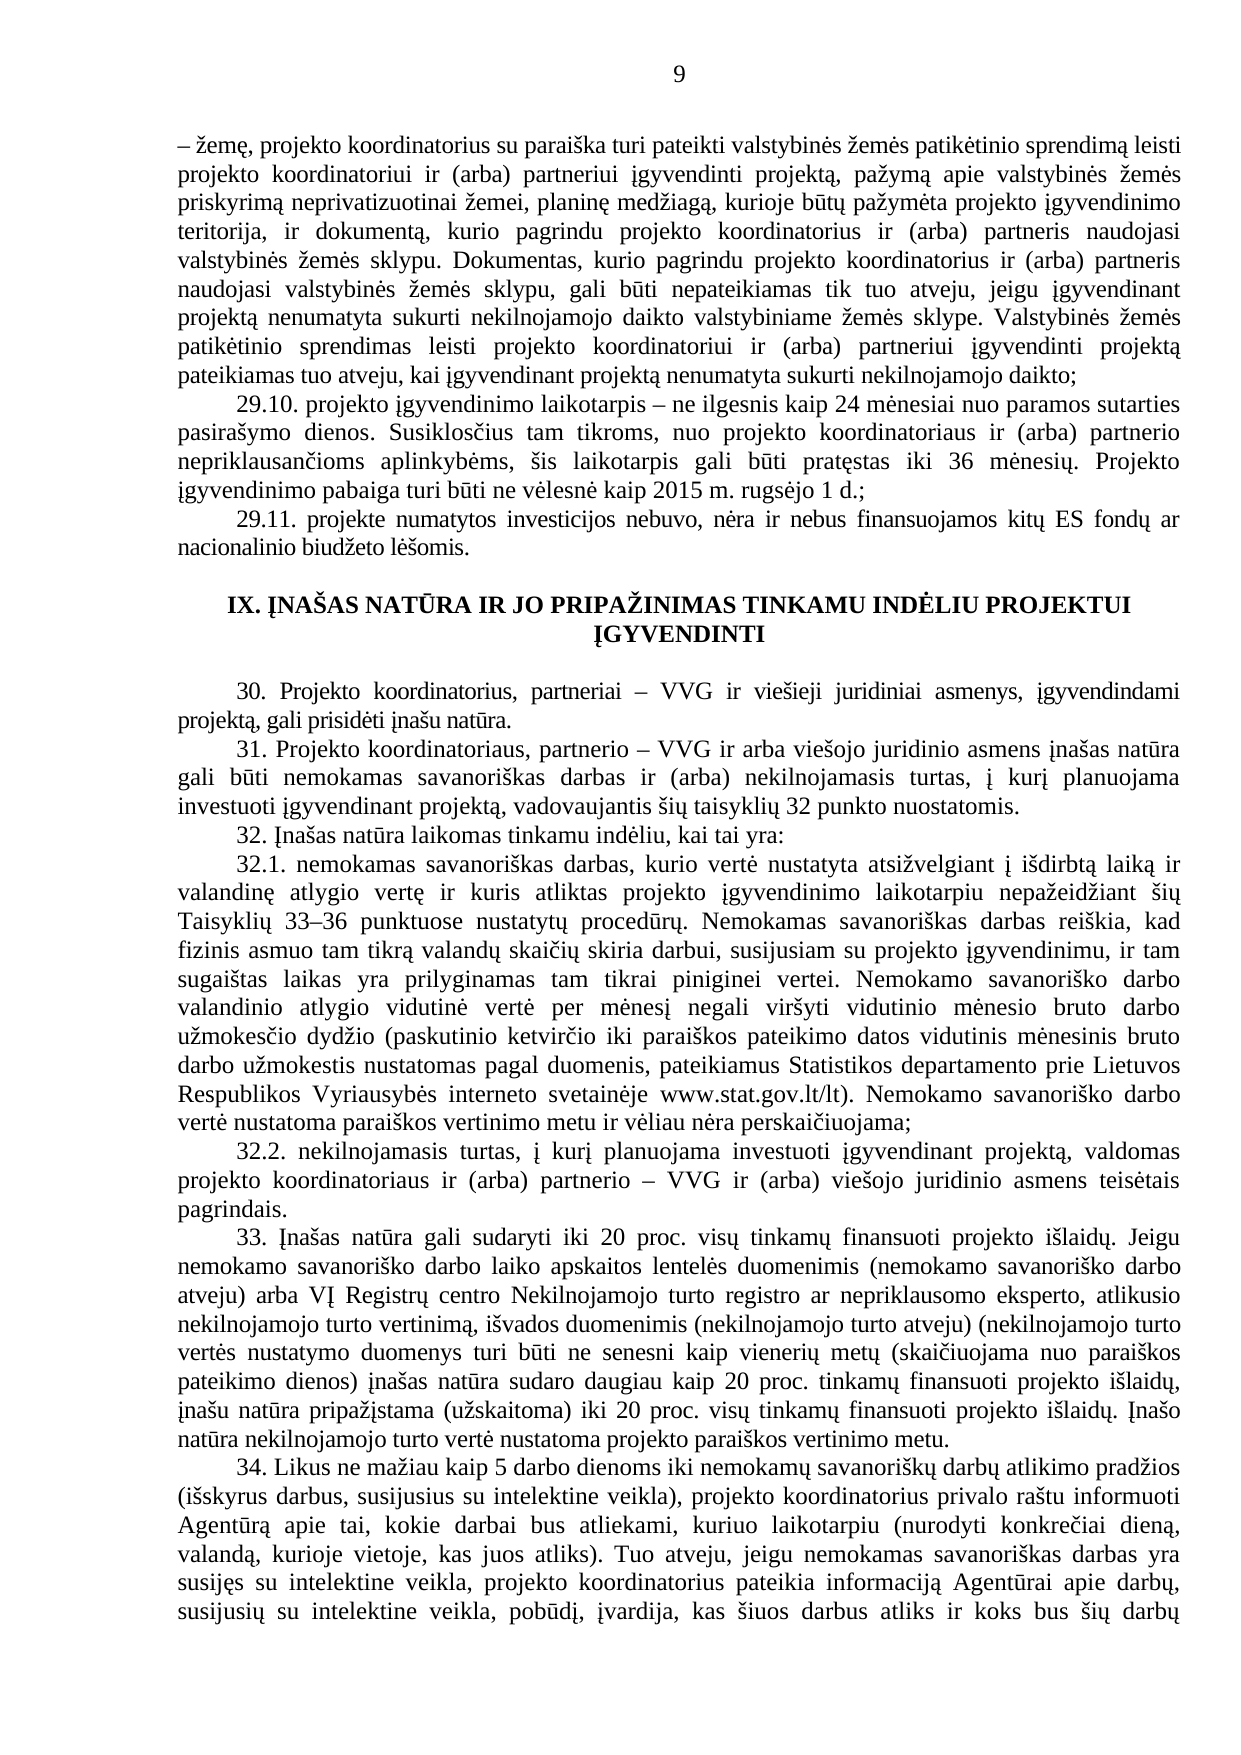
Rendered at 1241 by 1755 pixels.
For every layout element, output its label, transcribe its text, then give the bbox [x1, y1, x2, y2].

text 32.2. nekilnojamasis turtas, į kurį planuojama investuoti įgyvendinant projektą, valdomas projekto koordinatoriaus ir (arba) partnerio – VVG ir (arba) viešojo juridinio asmens teisėtais pagrindais. [177, 1136, 1181, 1222]
text 29.10. projekto įgyvendinimo laikotarpis – ne ilgesnis kaip 24 mėnesiai nuo paramos sutarties pasirašymo dienos. Susiklosčius tam tikroms, nuo projekto koordinatoriaus ir (arba) partnerio nepriklausančioms aplinkybėms, šis laikotarpis gali būti pratęstas iki 36 mėnesių. Projekto įgyvendinimo pabaiga turi būti ne vėlesnė kaip 2015 m. rugsėjo 1 d.; [177, 389, 1181, 504]
text 32. Įnašas natūra laikomas tinkamu indėliu, kai tai yra: [177, 820, 1181, 849]
text 30. Projekto koordinatorius, partneriai – VVG ir viešieji juridiniai asmenys, įgyvendindami projektą, gali prisidėti įnašu natūra. [177, 676, 1181, 734]
text 33. Įnašas natūra gali sudaryti iki 20 proc. visų tinkamų finansuoti projekto išlaidų. Jeigu nemokamo savanoriško darbo laiko apskaitos lentelės duomenimis (nemokamo savanoriško darbo atveju) arba VĮ Registrų centro Nekilnojamojo turto registro ar nepriklausomo eksperto, atlikusio nekilnojamojo turto vertinimą, išvados duomenimis (nekilnojamojo turto atveju) (nekilnojamojo turto vertės nustatymo duomenys turi būti ne senesni kaip vienerių metų (skaičiuojama nuo paraiškos pateikimo dienos) įnašas natūra sudaro daugiau kaip 20 proc. tinkamų finansuoti projekto išlaidų, įnašu natūra pripažįstama (užskaitoma) iki 20 proc. visų tinkamų finansuoti projekto išlaidų. Įnašo natūra nekilnojamojo turto vertė nustatoma projekto paraiškos vertinimo metu. [177, 1222, 1181, 1452]
text 32.1. nemokamas savanoriškas darbas, kurio vertė nustatyta atsižvelgiant į išdirbtą laiką ir valandinę atlygio vertę ir kuris atliktas projekto įgyvendinimo laikotarpiu nepažeidžiant šių Taisyklių 33–36 punktuose nustatytų procedūrų. Nemokamas savanoriškas darbas reiškia, kad fizinis asmuo tam tikrą valandų skaičių skiria darbui, susijusiam su projekto įgyvendinimu, ir tam sugaištas laikas yra prilyginamas tam tikrai piniginei vertei. Nemokamo savanoriško darbo valandinio atlygio vidutinė vertė per mėnesį negali viršyti vidutinio mėnesio bruto darbo užmokesčio dydžio (paskutinio ketvirčio iki paraiškos pateikimo datos vidutinis mėnesinis bruto darbo užmokestis nustatomas pagal duomenis, pateikiamus Statistikos departamento prie Lietuvos Respublikos Vyriausybės interneto svetainėje www.stat.gov.lt/lt). Nemokamo savanoriško darbo vertė nustatoma paraiškos vertinimo metu ir vėliau nėra perskaičiuojama; [177, 849, 1181, 1136]
text IX. ĮNAŠAS NATŪRA IR JO PRIPAŽINIMAS TINKAMU INDĖLIU PROJEKTUI ĮGYVENDINTI [177, 590, 1181, 647]
text 29.11. projekte numatytos investicijos nebuvo, nėra ir nebus finansuojamos kitų ES fondų ar nacionalinio biudžeto lėšomis. [177, 504, 1181, 561]
text – žemę, projekto koordinatorius su paraiška turi pateikti valstybinės žemės patikėtinio sprendimą leisti projekto koordinatoriui ir (arba) partneriui įgyvendinti projektą, pažymą apie valstybinės žemės priskyrimą neprivatizuotinai žemei, planinę medžiagą, kurioje būtų pažymėta projekto įgyvendinimo teritorija, ir dokumentą, kurio pagrindu projekto koordinatorius ir (arba) partneris naudojasi valstybinės žemės sklypu. Dokumentas, kurio pagrindu projekto koordinatorius ir (arba) partneris naudojasi valstybinės žemės sklypu, gali būti nepateikiamas tik tuo atveju, jeigu įgyvendinant projektą nenumatyta sukurti nekilnojamojo daikto valstybiniame žemės sklype. Valstybinės žemės patikėtinio sprendimas leisti projekto koordinatoriui ir (arba) partneriui įgyvendinti projektą pateikiamas tuo atveju, kai įgyvendinant projektą nenumatyta sukurti nekilnojamojo daikto; [177, 130, 1181, 389]
text 34. Likus ne mažiau kaip 5 darbo dienoms iki nemokamų savanoriškų darbų atlikimo pradžios (išskyrus darbus, susijusius su intelektine veikla), projekto koordinatorius privalo raštu informuoti Agentūrą apie tai, kokie darbai bus atliekami, kuriuo laikotarpiu (nurodyti konkrečiai dieną, valandą, kurioje vietoje, kas juos atliks). Tuo atveju, jeigu nemokamas savanoriškas darbas yra susijęs su intelektine veikla, projekto koordinatorius pateikia informaciją Agentūrai apie darbų, susijusių su intelektine veikla, pobūdį, įvardija, kas šiuos darbus atliks ir koks bus šių darbų [177, 1452, 1181, 1625]
text 31. Projekto koordinatoriaus, partnerio – VVG ir arba viešojo juridinio asmens įnašas natūra gali būti nemokamas savanoriškas darbas ir (arba) nekilnojamasis turtas, į kurį planuojama investuoti įgyvendinant projektą, vadovaujantis šių taisyklių 32 punkto nuostatomis. [177, 734, 1181, 820]
